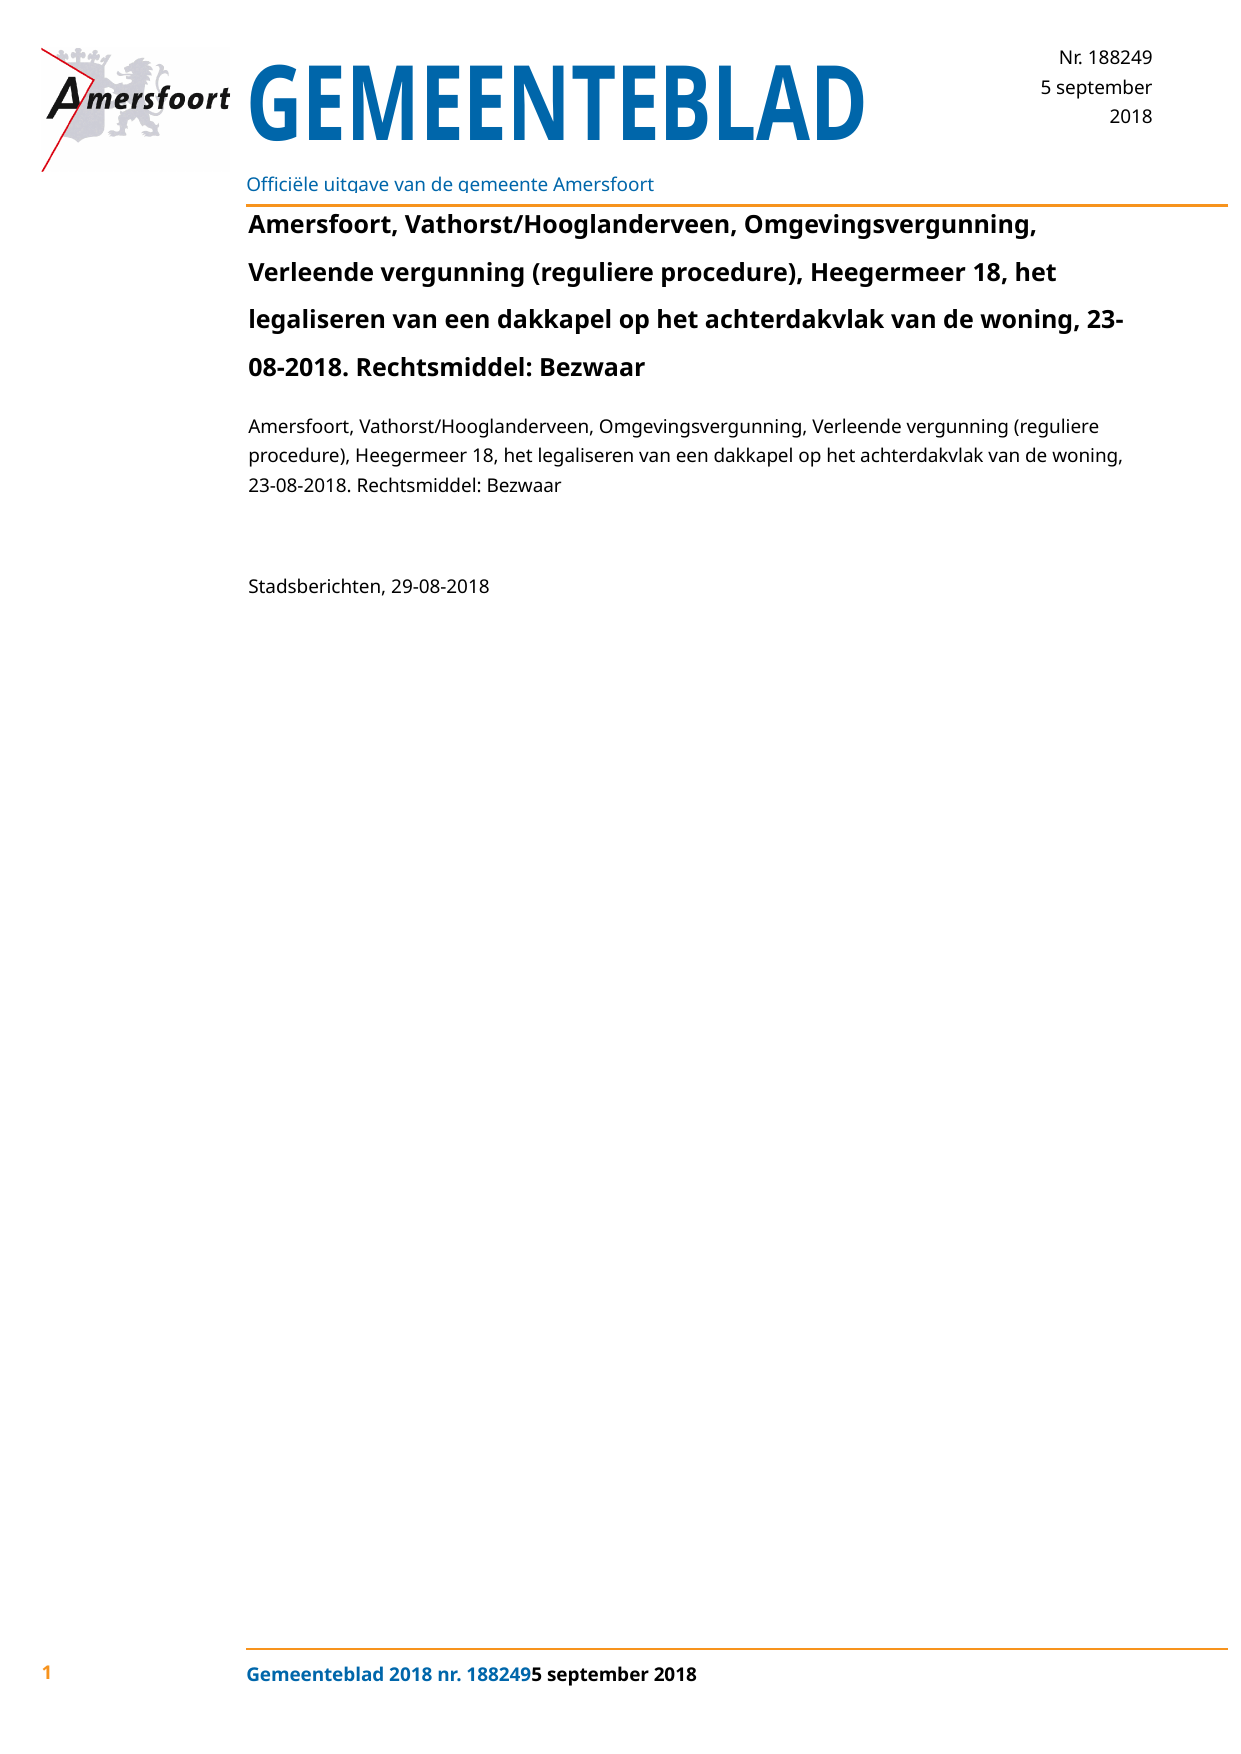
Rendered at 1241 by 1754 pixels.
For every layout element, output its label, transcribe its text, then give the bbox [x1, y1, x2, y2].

text Amersfoort, Vathorst/Hooglanderveen, Omgevingsvergunning, Verleende vergunning (reguliere procedure), Heegermeer 18, het legaliseren van een dakkapel op het achterdakvlak van de woning, 23-08-2018. Rechtsmiddel: Bezwaar [248, 413, 1152, 498]
text Amersfoort, Vathorst/Hooglanderveen, Omgevingsvergunning, Verleende vergunning (reguliere procedure), Heegermeer 18, het legaliseren van een dakkapel op het achterdakvlak van de woning, 23-08-2018. Rechtsmiddel: Bezwaar [248, 207, 1152, 384]
text Stadsberichten, 29-08-2018 [248, 573, 1152, 599]
picture [41, 47, 231, 172]
